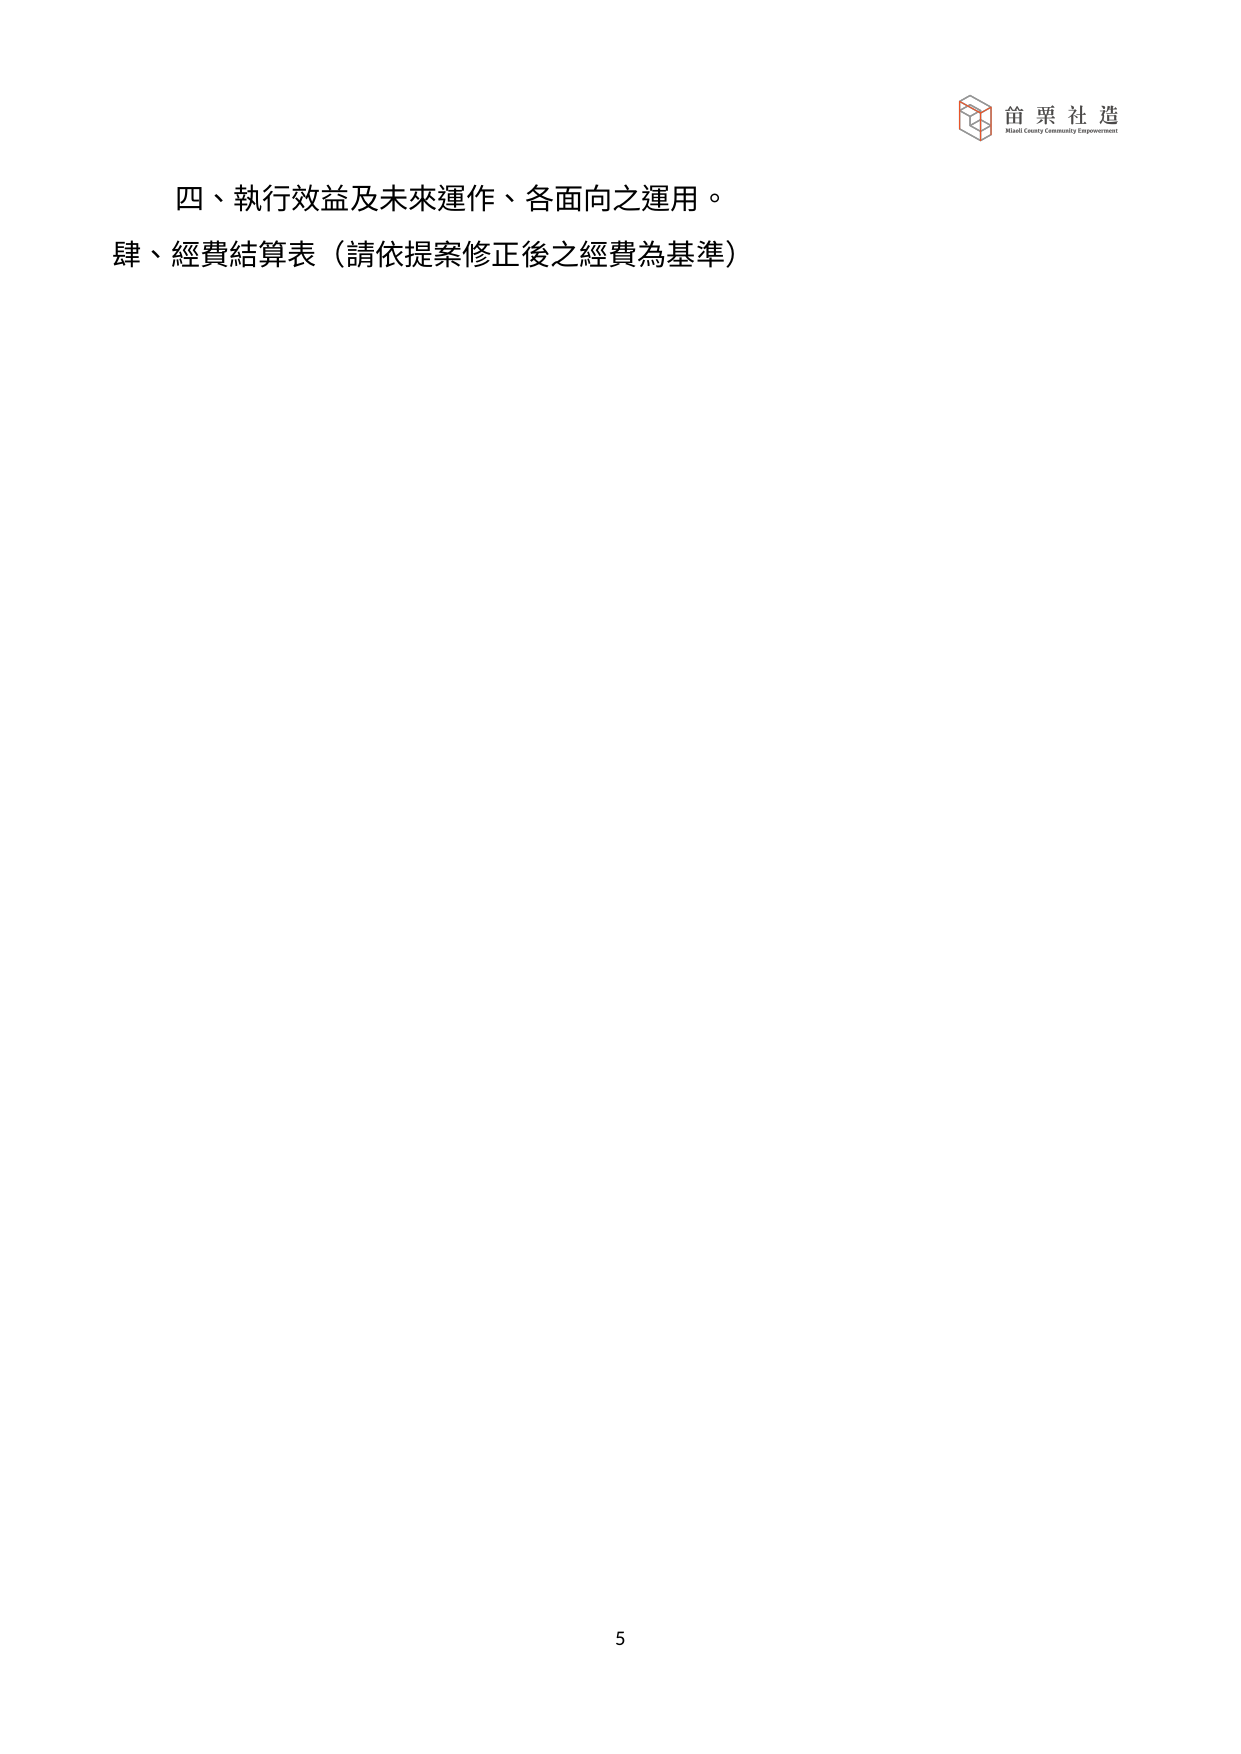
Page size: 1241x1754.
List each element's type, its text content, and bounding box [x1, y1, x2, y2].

text 肆、經費結算表（請依提案修正後之經費為基準） [112, 221, 1128, 277]
text 四、執行效益及未來運作、各面向之運用。 [175, 164, 1128, 221]
picture [947, 88, 1128, 148]
